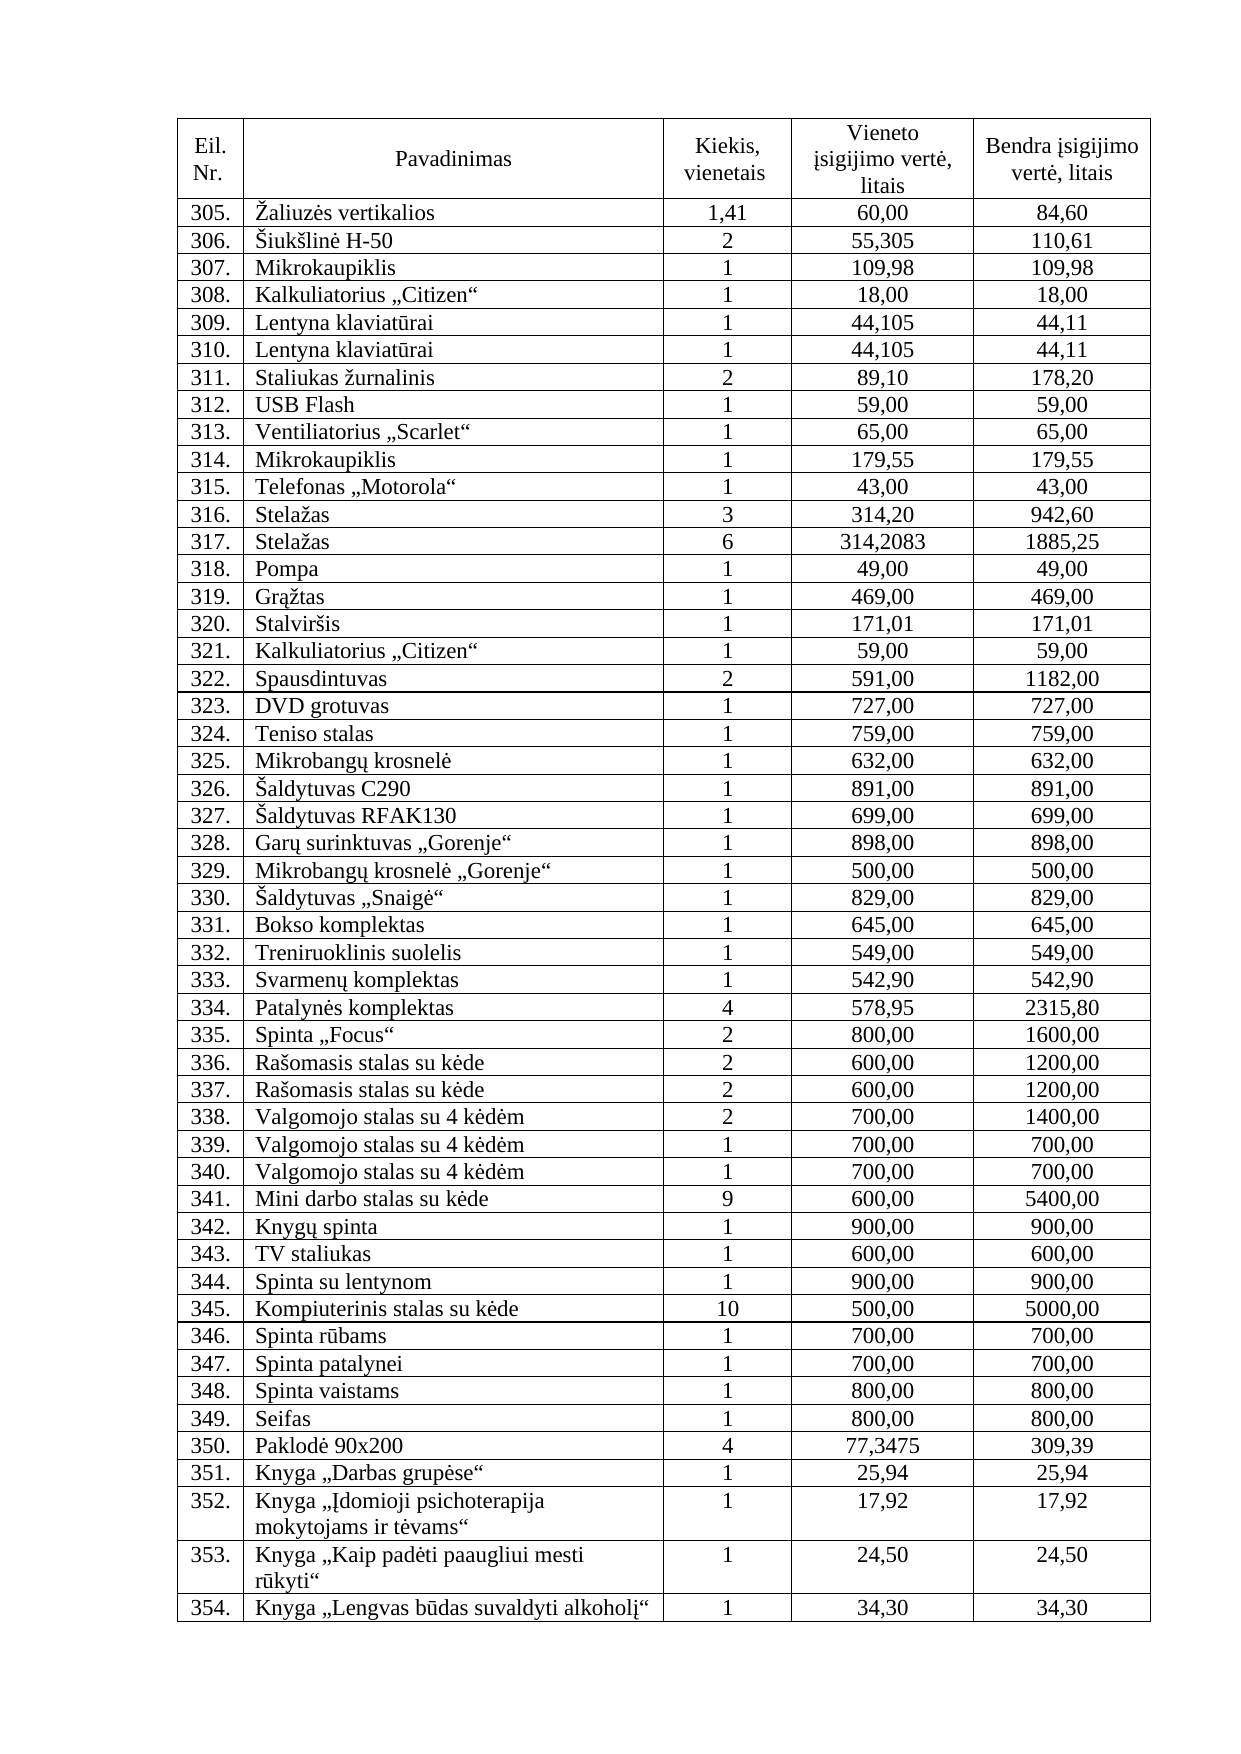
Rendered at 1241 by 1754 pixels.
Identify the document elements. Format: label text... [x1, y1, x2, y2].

table_cell Mikrokaupiklis [244, 446, 663, 472]
table_cell 332. [178, 939, 243, 965]
table_cell 307. [178, 254, 243, 280]
table_cell 500,00 [974, 857, 1150, 883]
table_cell 700,00 [792, 1350, 973, 1376]
table_cell 335. [178, 1021, 243, 1047]
table_cell Rašomasis stalas su kėde [244, 1049, 663, 1075]
table_cell 759,00 [792, 720, 973, 746]
table_cell 346. [178, 1323, 243, 1349]
table_cell 89,10 [792, 364, 973, 390]
table_cell Garų surinktuvas „Gorenje“ [244, 829, 663, 856]
table_cell Ventiliatorius „Scarlet“ [244, 419, 663, 445]
table_cell 600,00 [792, 1076, 973, 1102]
table_cell 700,00 [792, 1103, 973, 1130]
table_cell 1 [664, 693, 791, 719]
table_cell 700,00 [974, 1323, 1150, 1349]
table_cell 325. [178, 747, 243, 773]
table_cell 338. [178, 1103, 243, 1130]
table_cell Svarmenų komplektas [244, 966, 663, 993]
table_cell Paklodė 90x200 [244, 1432, 663, 1458]
table_cell Valgomojo stalas su 4 kėdėm [244, 1103, 663, 1130]
table_cell 326. [178, 775, 243, 801]
table_cell 34,30 [974, 1594, 1150, 1621]
table_cell Mikrobangų krosnelė [244, 747, 663, 773]
table_cell 345. [178, 1295, 243, 1321]
table_cell 1 [664, 1213, 791, 1239]
table_cell 500,00 [792, 1295, 973, 1321]
table_cell 324. [178, 720, 243, 746]
table_cell Kompiuterinis stalas su kėde [244, 1295, 663, 1321]
table_cell 44,11 [974, 336, 1150, 363]
table_cell 900,00 [792, 1268, 973, 1294]
table_cell Spinta patalynei [244, 1350, 663, 1376]
table_cell Stelažas [244, 501, 663, 527]
table_cell 1 [664, 747, 791, 773]
table_cell 49,00 [792, 555, 973, 582]
table_cell 1 [664, 336, 791, 363]
table_cell 4 [664, 994, 791, 1020]
table_cell 1 [664, 1268, 791, 1294]
table_cell 1 [664, 720, 791, 746]
table_cell Spinta „Focus“ [244, 1021, 663, 1047]
table_cell 314,2083 [792, 528, 973, 554]
table_header Pavadinimas [244, 119, 663, 198]
table_cell 109,98 [792, 254, 973, 280]
table_cell 469,00 [974, 583, 1150, 609]
table_header Bendra įsigijimo vertė, litais [974, 119, 1150, 198]
table_cell 24,50 [974, 1541, 1150, 1593]
table_cell 352. [178, 1487, 243, 1539]
table_cell 469,00 [792, 583, 973, 609]
table_cell 1885,25 [974, 528, 1150, 554]
table_cell 900,00 [974, 1213, 1150, 1239]
table_cell Telefonas „Motorola“ [244, 473, 663, 499]
table_cell 349. [178, 1405, 243, 1431]
table_cell 1 [664, 638, 791, 664]
table_cell 25,94 [792, 1460, 973, 1486]
table_cell 700,00 [792, 1323, 973, 1349]
table_cell 319. [178, 583, 243, 609]
table_cell 900,00 [792, 1213, 973, 1239]
table_cell TV staliukas [244, 1240, 663, 1267]
table_cell 60,00 [792, 199, 973, 226]
table_cell Knyga „Kaip padėti paaugliui mesti rūkyti“ [244, 1541, 663, 1593]
table_cell 727,00 [974, 693, 1150, 719]
table_cell 59,00 [792, 391, 973, 417]
table_cell 5400,00 [974, 1186, 1150, 1212]
table_cell 699,00 [792, 802, 973, 828]
table_cell 700,00 [792, 1158, 973, 1184]
table_cell 500,00 [792, 857, 973, 883]
table_cell 1 [664, 1240, 791, 1267]
table_cell 942,60 [974, 501, 1150, 527]
table_cell Knygų spinta [244, 1213, 663, 1239]
table_cell 65,00 [792, 419, 973, 445]
table_cell 700,00 [974, 1131, 1150, 1157]
table_cell 59,00 [974, 638, 1150, 664]
table_header Kiekis, vienetais [664, 119, 791, 198]
table_cell 306. [178, 227, 243, 253]
table_cell 24,50 [792, 1541, 973, 1593]
table_cell 1 [664, 1131, 791, 1157]
table_cell 549,00 [974, 939, 1150, 965]
table_cell 109,98 [974, 254, 1150, 280]
table_cell 43,00 [974, 473, 1150, 499]
table_cell 1 [664, 419, 791, 445]
table_cell 1600,00 [974, 1021, 1150, 1047]
table_cell 1 [664, 1350, 791, 1376]
table_cell Seifas [244, 1405, 663, 1431]
table_cell 18,00 [974, 281, 1150, 308]
table_cell 2 [664, 1076, 791, 1102]
table_cell 1 [664, 857, 791, 883]
table_cell 1 [664, 1541, 791, 1593]
table_cell 759,00 [974, 720, 1150, 746]
table_cell Lentyna klaviatūrai [244, 336, 663, 363]
table_cell 1 [664, 1323, 791, 1349]
table_cell 314,20 [792, 501, 973, 527]
table_cell 308. [178, 281, 243, 308]
table_cell Staliukas žurnalinis [244, 364, 663, 390]
table_cell Knyga „Darbas grupėse“ [244, 1460, 663, 1486]
table_cell 353. [178, 1541, 243, 1593]
table_cell 2 [664, 1021, 791, 1047]
table_cell USB Flash [244, 391, 663, 417]
table_cell Mini darbo stalas su kėde [244, 1186, 663, 1212]
table_cell 1 [664, 583, 791, 609]
table_cell 178,20 [974, 364, 1150, 390]
table_cell 171,01 [974, 610, 1150, 637]
table_cell 1 [664, 1487, 791, 1539]
table_cell 800,00 [974, 1377, 1150, 1404]
table_cell 171,01 [792, 610, 973, 637]
table_cell 316. [178, 501, 243, 527]
table_cell 321. [178, 638, 243, 664]
table_cell 1200,00 [974, 1049, 1150, 1075]
table_cell 347. [178, 1350, 243, 1376]
table_cell Pompa [244, 555, 663, 582]
table_cell 699,00 [974, 802, 1150, 828]
table_cell 333. [178, 966, 243, 993]
table_cell Spinta su lentynom [244, 1268, 663, 1294]
table_cell 900,00 [974, 1268, 1150, 1294]
table_cell 340. [178, 1158, 243, 1184]
table_cell Spinta rūbams [244, 1323, 663, 1349]
table_cell 343. [178, 1240, 243, 1267]
table_cell 1 [664, 555, 791, 582]
table_cell 351. [178, 1460, 243, 1486]
table_cell 305. [178, 199, 243, 226]
table_cell 25,94 [974, 1460, 1150, 1486]
table_cell 354. [178, 1594, 243, 1621]
table_cell 800,00 [792, 1377, 973, 1404]
table_cell 542,90 [974, 966, 1150, 993]
table_header Vieneto įsigijimo vertė, litais [792, 119, 973, 198]
table_cell 1 [664, 473, 791, 499]
table_cell 1 [664, 802, 791, 828]
table_cell 1 [664, 939, 791, 965]
table_cell 341. [178, 1186, 243, 1212]
table_cell 829,00 [974, 884, 1150, 911]
table_cell Knyga „Lengvas būdas suvaldyti alkoholį“ [244, 1594, 663, 1621]
table_cell Grąžtas [244, 583, 663, 609]
table_cell 600,00 [974, 1240, 1150, 1267]
table_cell 179,55 [974, 446, 1150, 472]
table_cell 800,00 [974, 1405, 1150, 1431]
table_cell 44,105 [792, 309, 973, 335]
table_cell 179,55 [792, 446, 973, 472]
table_cell 323. [178, 693, 243, 719]
table_cell 1 [664, 912, 791, 938]
table_cell 110,61 [974, 227, 1150, 253]
table_cell 55,305 [792, 227, 973, 253]
table_cell 1182,00 [974, 665, 1150, 691]
table_cell 313. [178, 419, 243, 445]
table_cell DVD grotuvas [244, 693, 663, 719]
table_cell Stalviršis [244, 610, 663, 637]
table_cell 898,00 [974, 829, 1150, 856]
table_cell 84,60 [974, 199, 1150, 226]
table_cell 800,00 [792, 1021, 973, 1047]
table_cell 328. [178, 829, 243, 856]
table_cell 645,00 [974, 912, 1150, 938]
table_cell 2 [664, 227, 791, 253]
table_cell 329. [178, 857, 243, 883]
table_cell 600,00 [792, 1049, 973, 1075]
table_cell 311. [178, 364, 243, 390]
table_cell Spinta vaistams [244, 1377, 663, 1404]
table_cell 600,00 [792, 1240, 973, 1267]
table_cell 17,92 [792, 1487, 973, 1539]
table_cell 2 [664, 665, 791, 691]
table_header Eil. Nr. [178, 119, 243, 198]
table_cell 327. [178, 802, 243, 828]
table_cell Bokso komplektas [244, 912, 663, 938]
table_cell 632,00 [792, 747, 973, 773]
table_cell Stelažas [244, 528, 663, 554]
table_cell 2 [664, 1049, 791, 1075]
table_cell Treniruoklinis suolelis [244, 939, 663, 965]
table_cell 348. [178, 1377, 243, 1404]
table_cell 5000,00 [974, 1295, 1150, 1321]
table_cell 800,00 [792, 1405, 973, 1431]
table_cell Lentyna klaviatūrai [244, 309, 663, 335]
table_cell 891,00 [792, 775, 973, 801]
table_cell Šaldytuvas C290 [244, 775, 663, 801]
table_cell 1 [664, 1460, 791, 1486]
table_cell Mikrobangų krosnelė „Gorenje“ [244, 857, 663, 883]
table_cell 18,00 [792, 281, 973, 308]
table_cell 309,39 [974, 1432, 1150, 1458]
table_cell 1 [664, 610, 791, 637]
table_cell 309. [178, 309, 243, 335]
table_cell Šaldytuvas „Snaigė“ [244, 884, 663, 911]
table_cell 632,00 [974, 747, 1150, 773]
table_cell Spausdintuvas [244, 665, 663, 691]
table_cell 339. [178, 1131, 243, 1157]
table_cell 727,00 [792, 693, 973, 719]
table_cell Šiukšlinė H-50 [244, 227, 663, 253]
table_cell 1400,00 [974, 1103, 1150, 1130]
table_cell 3 [664, 501, 791, 527]
table_cell 336. [178, 1049, 243, 1075]
table_cell 2315,80 [974, 994, 1150, 1020]
table_cell 77,3475 [792, 1432, 973, 1458]
table_cell 542,90 [792, 966, 973, 993]
table_cell 1,41 [664, 199, 791, 226]
table_cell 34,30 [792, 1594, 973, 1621]
table_cell 44,105 [792, 336, 973, 363]
table_cell 2 [664, 1103, 791, 1130]
table_cell 829,00 [792, 884, 973, 911]
table_cell Mikrokaupiklis [244, 254, 663, 280]
table_cell 314. [178, 446, 243, 472]
table_cell Knyga „Įdomioji psichoterapija mokytojams ir tėvams“ [244, 1487, 663, 1539]
table_cell 891,00 [974, 775, 1150, 801]
table_cell 315. [178, 473, 243, 499]
table_cell 1 [664, 966, 791, 993]
table_cell 1 [664, 1405, 791, 1431]
table_cell 17,92 [974, 1487, 1150, 1539]
table_cell 310. [178, 336, 243, 363]
table_cell 898,00 [792, 829, 973, 856]
table_cell Žaliuzės vertikalios [244, 199, 663, 226]
table_cell 334. [178, 994, 243, 1020]
table_cell Patalynės komplektas [244, 994, 663, 1020]
table_cell 1200,00 [974, 1076, 1150, 1102]
table_cell Teniso stalas [244, 720, 663, 746]
table_cell 1 [664, 446, 791, 472]
table_cell 700,00 [974, 1158, 1150, 1184]
table_cell 337. [178, 1076, 243, 1102]
table_cell Kalkuliatorius „Citizen“ [244, 638, 663, 664]
table_cell 700,00 [792, 1131, 973, 1157]
table_cell 44,11 [974, 309, 1150, 335]
table_cell 600,00 [792, 1186, 973, 1212]
table_cell Valgomojo stalas su 4 kėdėm [244, 1158, 663, 1184]
table_cell 320. [178, 610, 243, 637]
table_cell 549,00 [792, 939, 973, 965]
table_cell 1 [664, 775, 791, 801]
table_cell 317. [178, 528, 243, 554]
table_cell 4 [664, 1432, 791, 1458]
table_cell 49,00 [974, 555, 1150, 582]
table_cell 591,00 [792, 665, 973, 691]
table_cell 318. [178, 555, 243, 582]
table_cell 59,00 [792, 638, 973, 664]
table_cell 342. [178, 1213, 243, 1239]
table_cell 322. [178, 665, 243, 691]
table_cell Valgomojo stalas su 4 kėdėm [244, 1131, 663, 1157]
table_cell 344. [178, 1268, 243, 1294]
table_cell 1 [664, 254, 791, 280]
table_cell 331. [178, 912, 243, 938]
table_cell 2 [664, 364, 791, 390]
table_cell 65,00 [974, 419, 1150, 445]
table_cell 578,95 [792, 994, 973, 1020]
table_cell 1 [664, 391, 791, 417]
table_cell 645,00 [792, 912, 973, 938]
table_cell 1 [664, 884, 791, 911]
table_cell 6 [664, 528, 791, 554]
table_cell Šaldytuvas RFAK130 [244, 802, 663, 828]
table_cell 1 [664, 1158, 791, 1184]
table_cell 312. [178, 391, 243, 417]
table_cell 43,00 [792, 473, 973, 499]
table_cell 9 [664, 1186, 791, 1212]
table_cell 1 [664, 309, 791, 335]
table_cell Kalkuliatorius „Citizen“ [244, 281, 663, 308]
table_cell 330. [178, 884, 243, 911]
table_cell 700,00 [974, 1350, 1150, 1376]
table_cell 10 [664, 1295, 791, 1321]
table_cell 1 [664, 281, 791, 308]
table_cell 1 [664, 829, 791, 856]
table_cell 1 [664, 1377, 791, 1404]
table_cell 1 [664, 1594, 791, 1621]
table_cell Rašomasis stalas su kėde [244, 1076, 663, 1102]
table_cell 350. [178, 1432, 243, 1458]
table_cell 59,00 [974, 391, 1150, 417]
